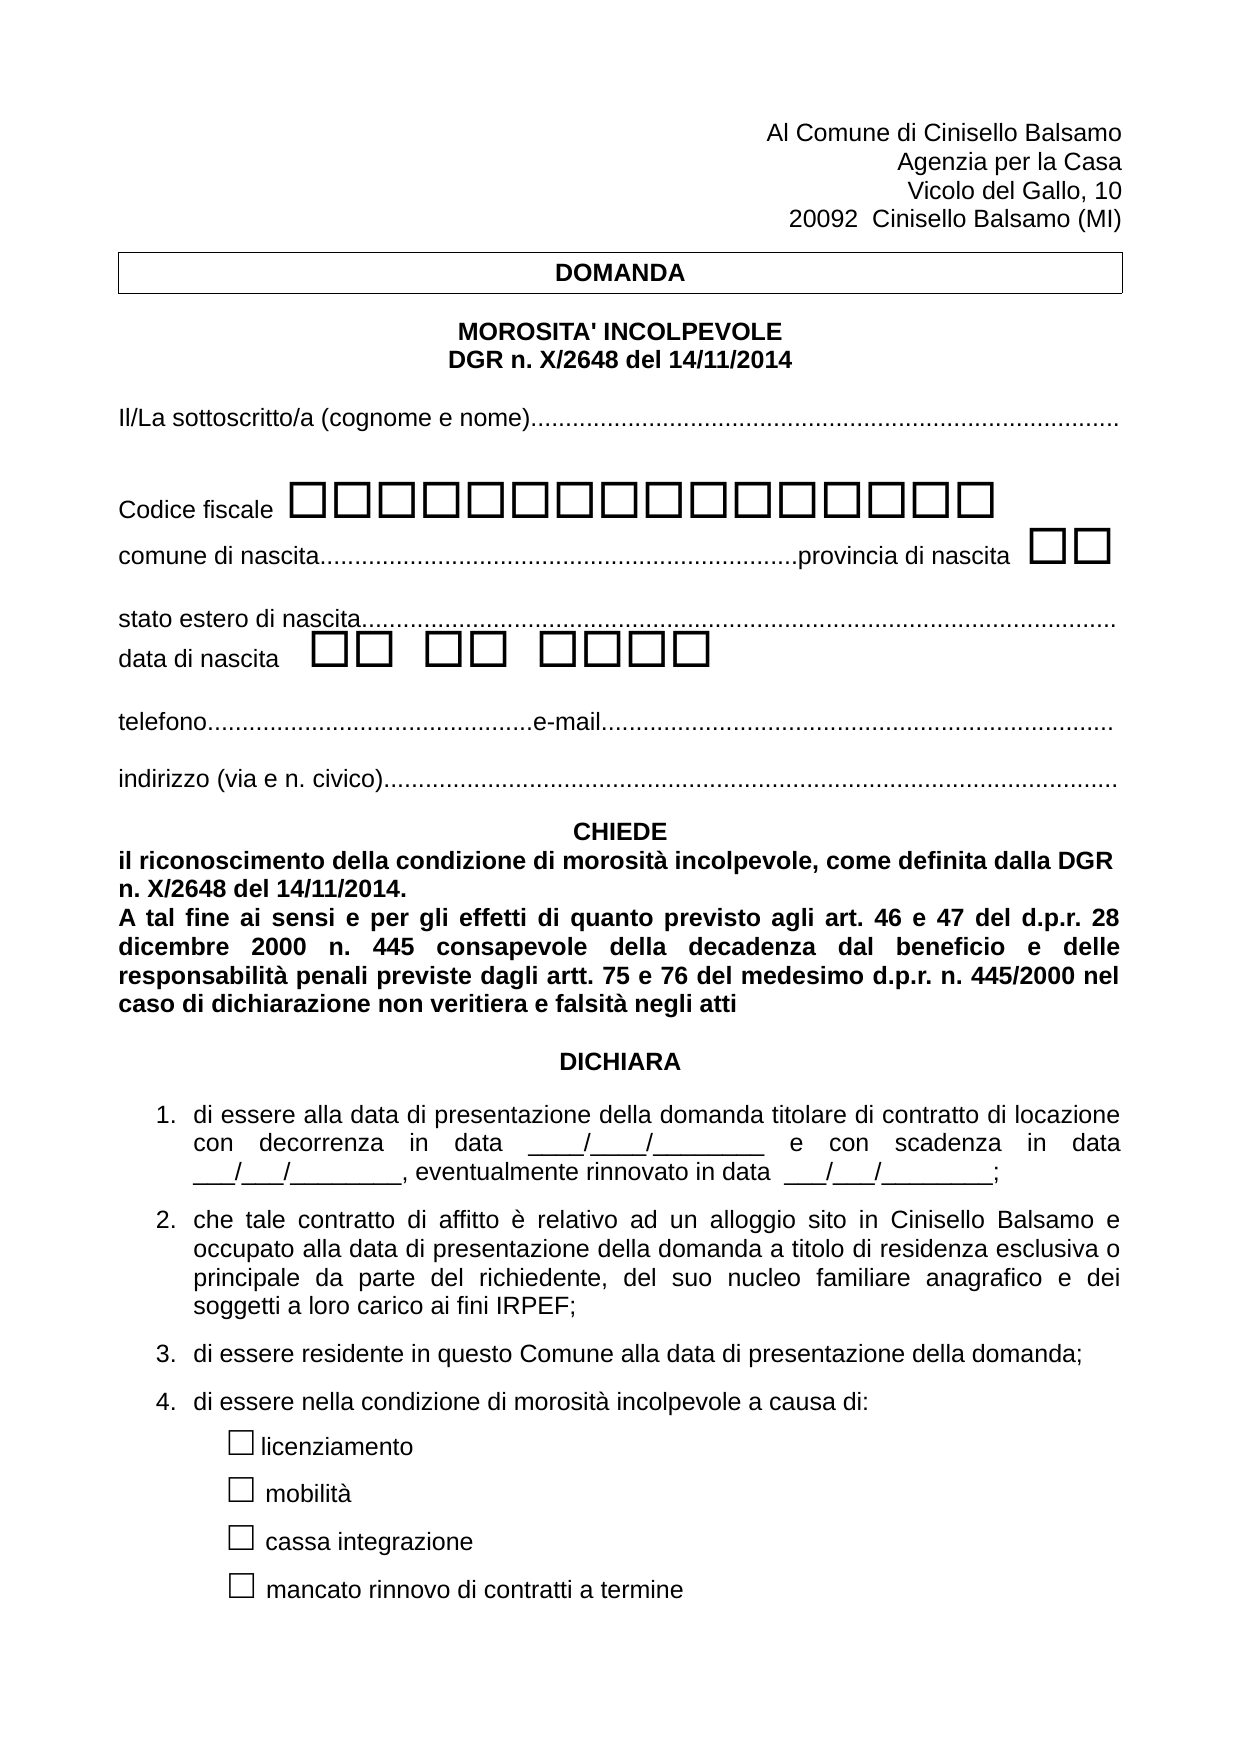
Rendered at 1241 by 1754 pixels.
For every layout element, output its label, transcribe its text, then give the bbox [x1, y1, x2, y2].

list di essere residente in questo Comune alla data di presentazione della domanda; [156, 1339, 1122, 1368]
table_header DOMANDA [119, 253, 1122, 293]
text il riconoscimento della condizione di morosità incolpevole, come definita dalla DGR n. X/2648 del 14/11/2014. [118, 846, 1122, 903]
text telefono...............................................e-mail.......................................................................... [118, 707, 1122, 736]
text stato estero di nascita............................................................................................................. [118, 604, 1122, 632]
text CHIEDE [118, 817, 1122, 846]
list □ cassa integrazione [228, 1512, 1122, 1560]
text DICHIARA [118, 1047, 1122, 1076]
text Agenzia per la Casa [118, 147, 1122, 176]
text 20092 Cinisello Balsamo (MI) [118, 204, 1122, 233]
list di essere nella condizione di morosità incolpevole a causa di: [156, 1387, 1122, 1416]
list □ mobilità [228, 1464, 1122, 1512]
list che tale contratto di affitto è relativo ad un alloggio sito in Cinisello Balsamo e occupato alla data di presentazione della domanda a titolo di residenza esclusiva o principale da parte del richiedente, del suo nucleo familiare anagrafico e dei soggetti a loro carico ai fini IRPEF; [156, 1205, 1122, 1320]
text DGR n. X/2648 del 14/11/2014 [118, 345, 1122, 374]
text data di nascita    [118, 632, 1122, 678]
text MOROSITA' INCOLPEVOLE [118, 317, 1122, 345]
text Codice fiscale  [118, 479, 1122, 529]
list □ mancato rinnovo di contratti a termine [194, 1560, 1122, 1608]
text Al Comune di Cinisello Balsamo [118, 118, 1122, 147]
text Vicolo del Gallo, 10 [118, 176, 1122, 204]
text indirizzo (via e n. civico).......................................................................................................... [118, 764, 1122, 793]
text A tal fine ai sensi e per gli effetti di quanto previsto agli art. 46 e 47 del d.p.r. 28 dicembre 2000 n. 445 consapevole della decadenza dal beneficio e delle responsabilità penali previste dagli artt. 75 e 76 del medesimo d.p.r. n. 445/2000 nel caso di dichiarazione non veritiera e falsità negli atti [118, 903, 1122, 1018]
text comune di nascita.....................................................................provincia di nascita  [118, 529, 1122, 575]
list di essere alla data di presentazione della domanda titolare di contratto di locazione con decorrenza in data ____/____/________ e con scadenza in data ___/___/________, eventualmente rinnovato in data ___/___/________; [156, 1100, 1122, 1186]
list □ licenziamento [228, 1416, 1122, 1464]
text Il/La sottoscritto/a (cognome e nome)..................................................................................... [118, 403, 1122, 432]
